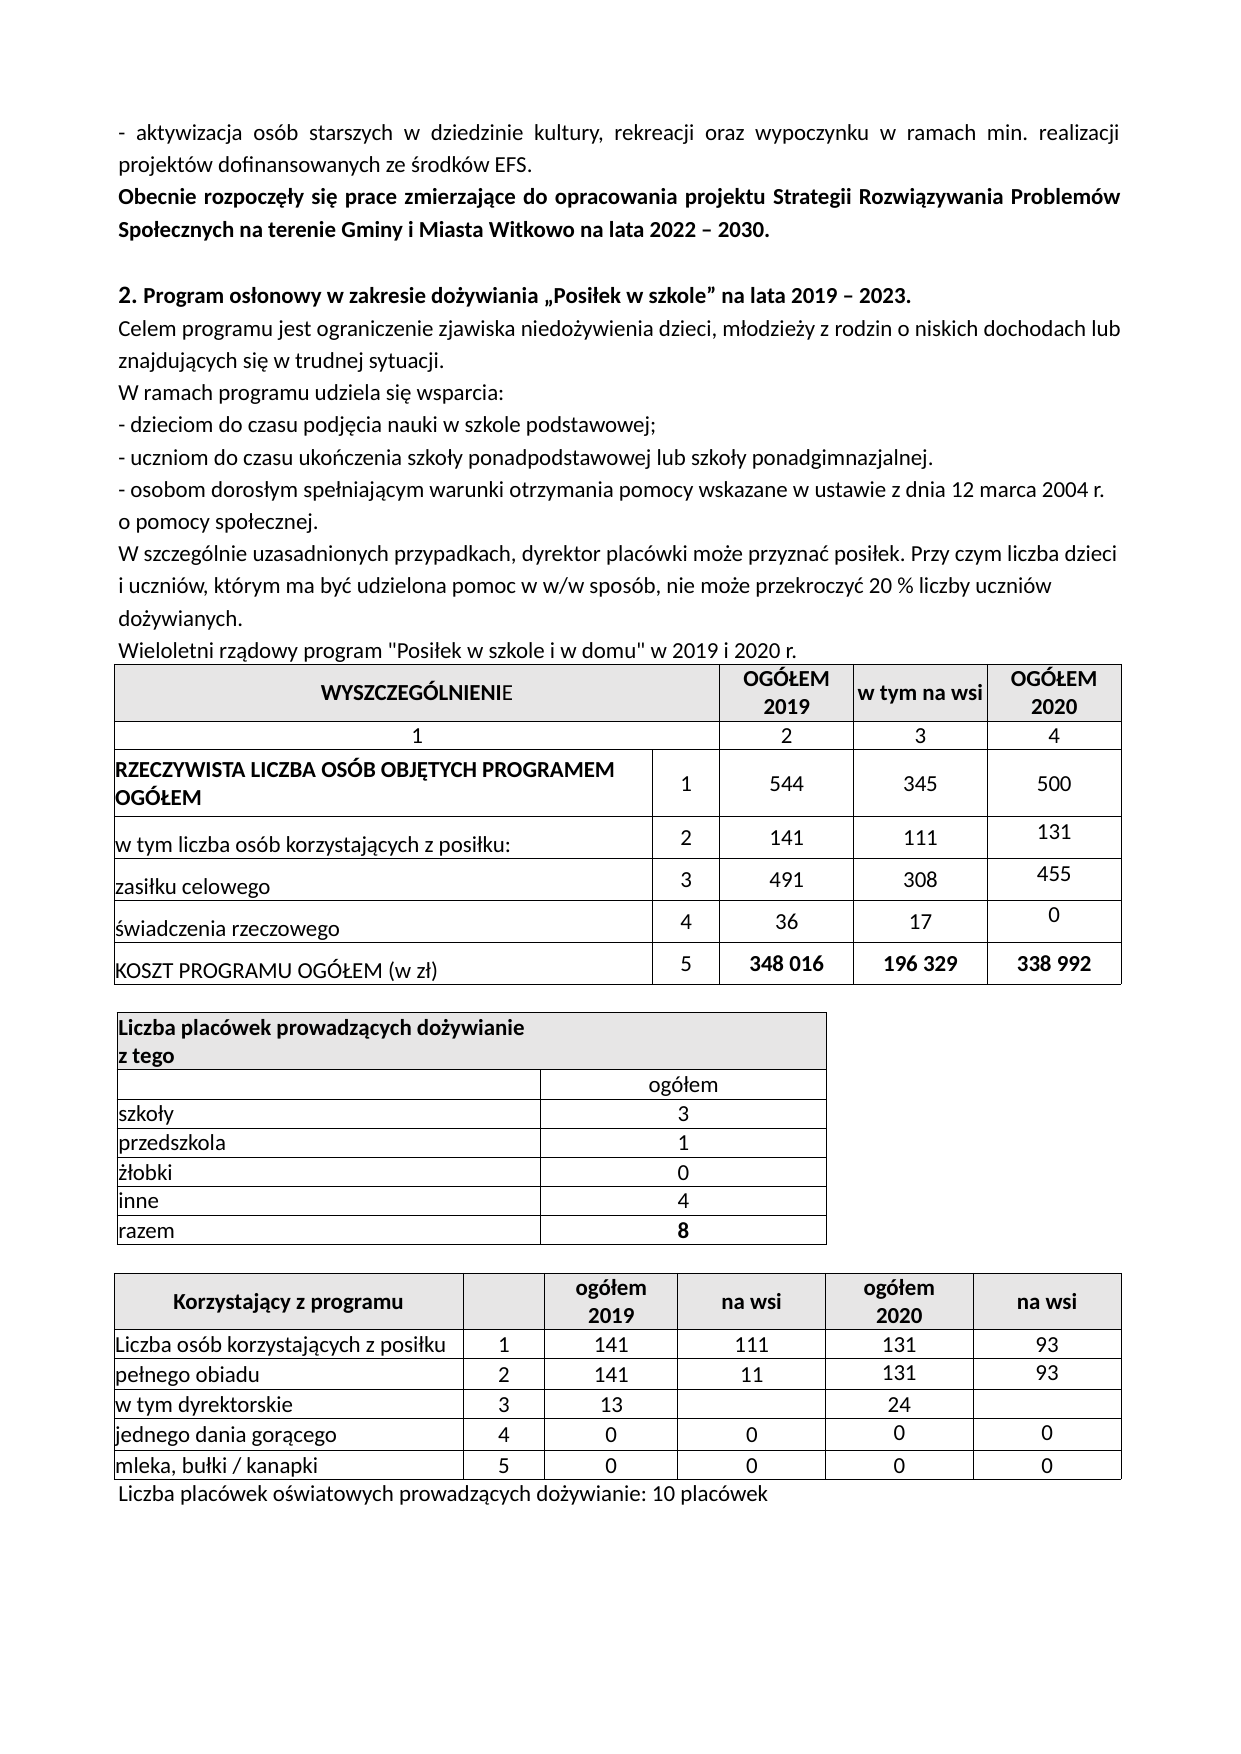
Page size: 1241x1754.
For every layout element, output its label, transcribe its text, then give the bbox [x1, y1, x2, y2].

text - osobom dorosłym spełniającym warunki otrzymania pomocy wskazane w ustawie z dnia 12 marca 2004 r. o pomocy społecznej. [118, 475, 1122, 535]
table_header [464, 1274, 544, 1329]
table_header ogółem 2020 [826, 1274, 973, 1329]
table_header Korzystający z programu [115, 1274, 463, 1329]
table_cell 141 [720, 817, 853, 858]
table_cell 0 [545, 1451, 677, 1479]
table_cell 2 [653, 817, 719, 858]
table_cell w tym liczba osób korzystających z posiłku: [115, 817, 652, 858]
table_cell 345 [854, 750, 987, 816]
table_cell RZECZYWISTA LICZBA OSÓB OBJĘTYCH PROGRAMEM OGÓŁEM [115, 750, 652, 816]
table_cell 131 [988, 817, 1121, 858]
table_cell 455 [988, 859, 1121, 900]
text - uczniom do czasu ukończenia szkoły ponadpodstawowej lub szkoły ponadgimnazjalnej. [118, 443, 1122, 471]
table_cell 0 [974, 1419, 1121, 1450]
table_cell [118, 1070, 540, 1098]
table_cell pełnego obiadu [115, 1359, 463, 1389]
table_cell 8 [541, 1216, 826, 1244]
table_cell 4 [541, 1187, 826, 1215]
text Obecnie rozpoczęły się prace zmierzające do opracowania projektu Strategii Rozwiązywania Problemów Społecznych na terenie Gminy i Miasta Witkowo na lata 2022 – 2030. [118, 182, 1122, 243]
table_cell żłobki [118, 1158, 540, 1186]
table_cell 0 [988, 901, 1121, 942]
table_cell w tym dyrektorskie [115, 1390, 463, 1418]
text W szczególnie uzasadnionych przypadkach, dyrektor placówki może przyznać posiłek. Przy czym liczba dzieci i uczniów, którym ma być udzielona pomoc w w/w sposób, nie może przekroczyć 20 % liczby uczniów dożywianych. [118, 539, 1122, 632]
table_cell 0 [678, 1451, 825, 1479]
table_cell 500 [988, 750, 1121, 816]
table_cell 0 [826, 1419, 973, 1450]
table_cell 0 [545, 1419, 677, 1450]
table_cell 491 [720, 859, 853, 900]
table_cell 348 016 [720, 943, 853, 984]
text 2. Program osłonowy w zakresie dożywiania „Posiłek w szkole” na lata 2019 – 2023. [118, 279, 1122, 309]
table_header na wsi [974, 1274, 1121, 1329]
table_cell 196 329 [854, 943, 987, 984]
table_cell 131 [826, 1359, 973, 1389]
table_cell inne [118, 1187, 540, 1215]
table_cell 2 [720, 722, 853, 749]
table_header na wsi [678, 1274, 825, 1329]
table_cell ogółem [541, 1070, 826, 1098]
table_cell 141 [545, 1330, 677, 1358]
table_cell 4 [653, 901, 719, 942]
table_cell 24 [826, 1390, 973, 1418]
table_cell 544 [720, 750, 853, 816]
table_header w tym na wsi [854, 665, 987, 721]
table_cell 5 [653, 943, 719, 984]
text Wieloletni rządowy program "Posiłek w szkole i w domu" w 2019 i 2020 r. [118, 636, 1122, 664]
table_cell 3 [464, 1390, 544, 1418]
table_cell 1 [541, 1129, 826, 1157]
table_cell 1 [464, 1330, 544, 1358]
table_cell [678, 1390, 825, 1418]
table_cell KOSZT PROGRAMU OGÓŁEM (w zł) [115, 943, 652, 984]
table_header OGÓŁEM 2020 [988, 665, 1121, 721]
table_cell 111 [678, 1330, 825, 1358]
table_header Liczba placówek prowadzących dożywianie z tego [118, 1013, 826, 1069]
table_cell 2 [464, 1359, 544, 1389]
table_cell szkoły [118, 1100, 540, 1127]
text W ramach programu udziela się wsparcia: [118, 378, 1122, 406]
table_cell 0 [974, 1451, 1121, 1479]
table_cell 141 [545, 1359, 677, 1389]
table_cell przedszkola [118, 1129, 540, 1157]
table_header WYSZCZEGÓLNIENIE [115, 665, 719, 721]
table_cell jednego dania gorącego [115, 1419, 463, 1450]
text Celem programu jest ograniczenie zjawiska niedożywienia dzieci, młodzieży z rodzin o niskich dochodach lub znajdujących się w trudnej sytuacji. [118, 314, 1122, 374]
table_header OGÓŁEM 2019 [720, 665, 853, 721]
text Liczba placówek oświatowych prowadzących dożywianie: 10 placówek [118, 1479, 1122, 1507]
table_cell świadczenia rzeczowego [115, 901, 652, 942]
table_cell 11 [678, 1359, 825, 1389]
table_cell 0 [826, 1451, 973, 1479]
text - dzieciom do czasu podjęcia nauki w szkole podstawowej; [118, 411, 1122, 439]
table_cell mleka, bułki / kanapki [115, 1451, 463, 1479]
table_cell 36 [720, 901, 853, 942]
table_cell zasiłku celowego [115, 859, 652, 900]
table_cell razem [118, 1216, 540, 1244]
table_cell [974, 1390, 1121, 1418]
table_cell 93 [974, 1359, 1121, 1389]
table_cell 3 [854, 722, 987, 749]
table_cell 3 [541, 1100, 826, 1127]
table_cell 17 [854, 901, 987, 942]
text - aktywizacja osób starszych w dziedzinie kultury, rekreacji oraz wypoczynku w ramach min. realizacji projektów dofinansowanych ze środków EFS. [118, 118, 1122, 178]
table_cell 4 [464, 1419, 544, 1450]
table_cell 5 [464, 1451, 544, 1479]
table_cell 0 [678, 1419, 825, 1450]
table_cell 93 [974, 1330, 1121, 1358]
table_cell 0 [541, 1158, 826, 1186]
table_cell 131 [826, 1330, 973, 1358]
table_cell Liczba osób korzystających z posiłku [115, 1330, 463, 1358]
table_cell 1 [653, 750, 719, 816]
table_cell 338 992 [988, 943, 1121, 984]
table_cell 1 [115, 722, 719, 749]
table_cell 111 [854, 817, 987, 858]
table_cell 3 [653, 859, 719, 900]
table_cell 4 [988, 722, 1121, 749]
table_cell 13 [545, 1390, 677, 1418]
table_cell 308 [854, 859, 987, 900]
table_header ogółem 2019 [545, 1274, 677, 1329]
